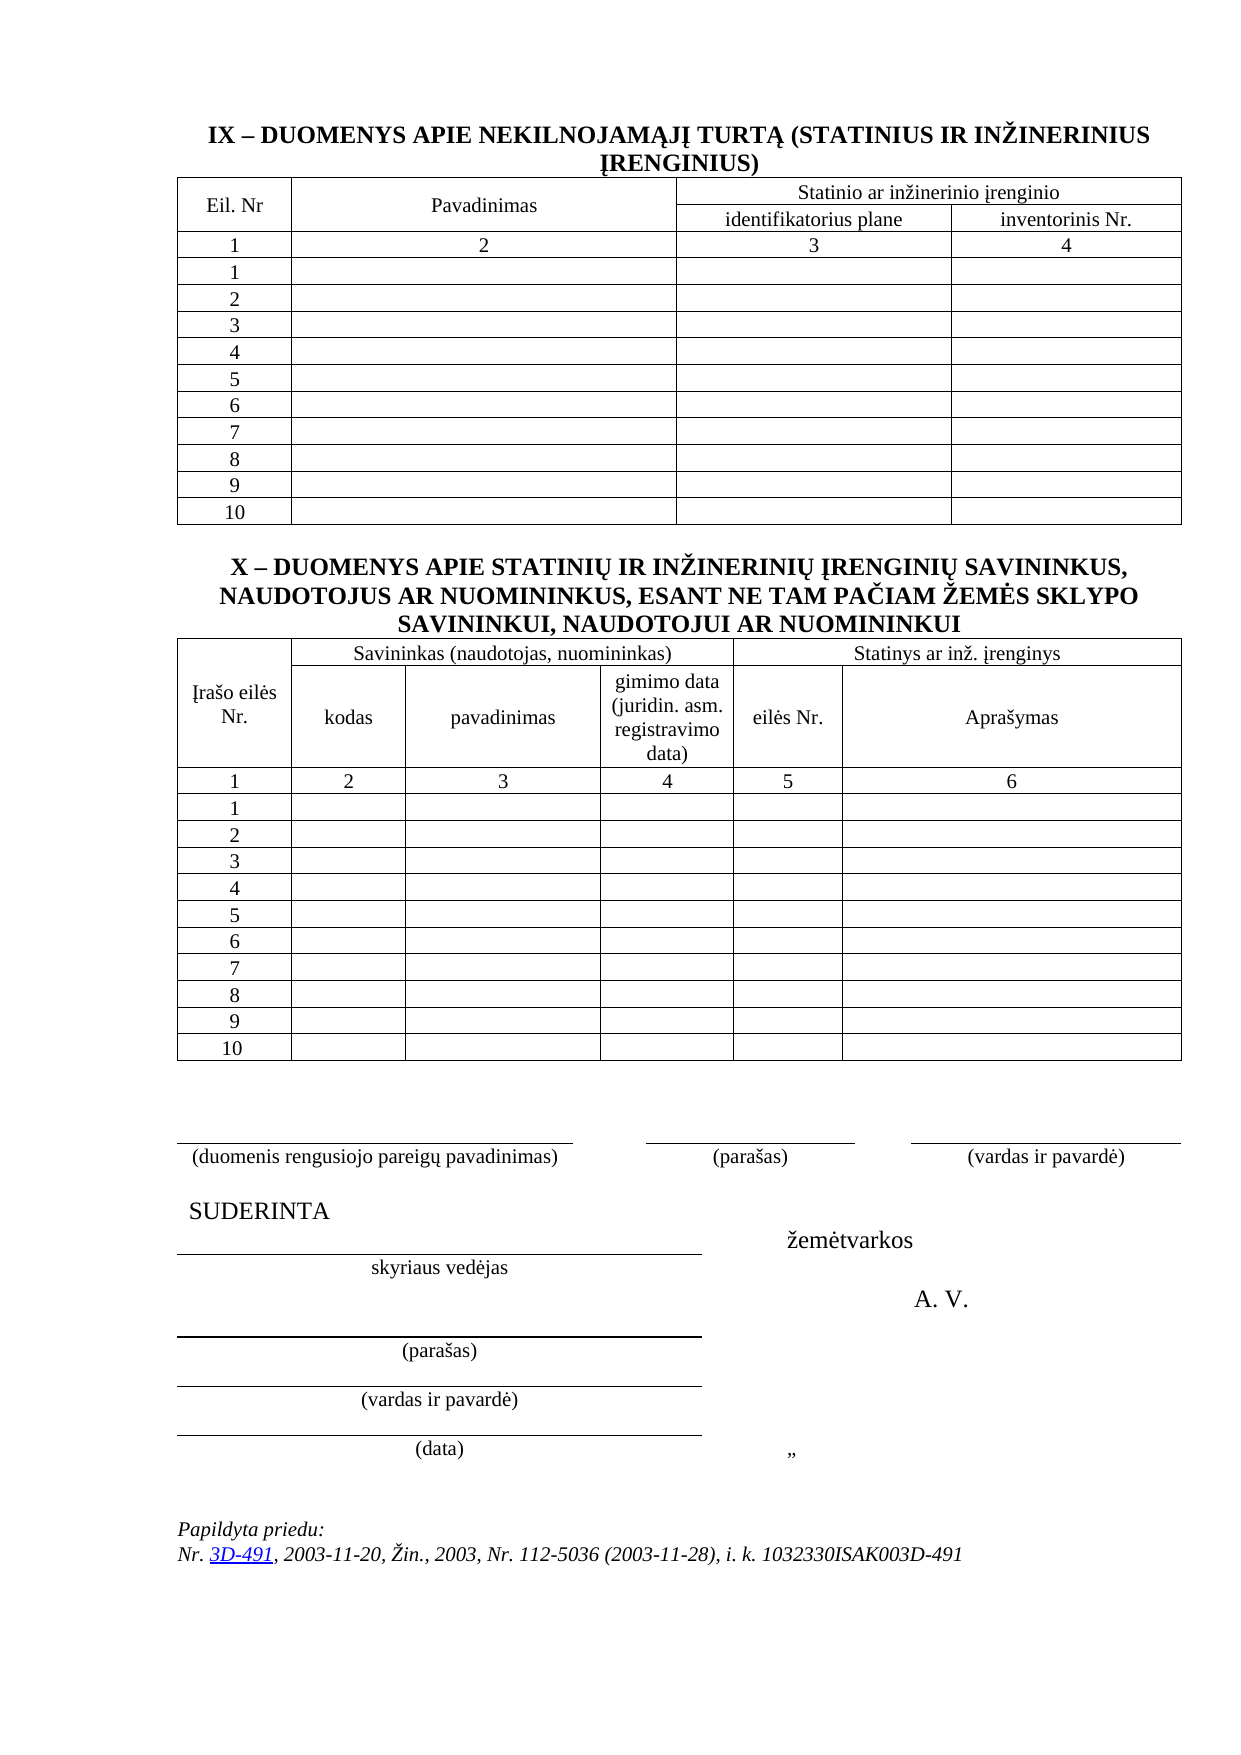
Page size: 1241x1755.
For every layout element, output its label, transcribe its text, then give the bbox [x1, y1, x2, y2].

table_header [911, 1119, 1181, 1142]
table_cell [677, 258, 951, 284]
table_cell 4 [952, 232, 1181, 257]
table_cell [573, 1143, 646, 1168]
table_cell [292, 901, 405, 927]
table_cell [951, 525, 1054, 551]
table_cell [843, 1034, 1181, 1060]
table_cell kodas [292, 666, 405, 767]
table_cell [734, 928, 842, 953]
table_cell [952, 498, 1181, 524]
table_cell [702, 1362, 1181, 1386]
table_cell [843, 928, 1181, 953]
table_cell [734, 821, 842, 847]
table_cell [677, 498, 951, 524]
table_cell [843, 1008, 1181, 1033]
table_cell [405, 525, 482, 551]
table_cell IX – Duomenys apie nekilnojamąjį turtą (statinius ir inžinerinius įrenginius) [177, 118, 1181, 177]
table_cell identifikatorius plane [677, 205, 951, 231]
table_cell inventorinis Nr. [952, 205, 1181, 231]
table_cell [292, 794, 405, 820]
table_cell [601, 848, 733, 873]
table_cell [843, 874, 1181, 900]
table_cell [292, 848, 405, 873]
table_cell [177, 1284, 702, 1312]
table_cell [601, 954, 733, 980]
table_cell [292, 258, 676, 284]
table_cell [406, 901, 600, 927]
table_cell [292, 1008, 405, 1033]
table_header [702, 1196, 1181, 1225]
text Nr. 3D-491, 2003-11-20, Žin., 2003, Nr. 112-5036 (2003-11-28), i. k. 1032330ISAK003D-491 [177, 1541, 1181, 1566]
table_cell [952, 312, 1181, 337]
table_cell [482, 525, 601, 551]
table_cell [292, 1034, 405, 1060]
table_cell 1 [178, 768, 291, 793]
table_cell [734, 954, 842, 980]
table_cell [292, 285, 676, 311]
table_cell 2 [292, 232, 676, 257]
table_cell 7 [178, 954, 291, 980]
table_cell [292, 525, 349, 551]
table_cell 9 [178, 1008, 291, 1033]
table_cell 3 [406, 768, 600, 793]
table_cell [855, 1143, 911, 1168]
table_cell [952, 445, 1181, 471]
table_cell [843, 981, 1181, 1007]
table_cell [952, 285, 1181, 311]
table_cell 4 [178, 874, 291, 900]
table_cell 2 [292, 768, 405, 793]
table_cell [177, 1225, 702, 1254]
table_cell pavadinimas [406, 666, 600, 767]
table_cell 6 [843, 768, 1181, 793]
table_cell Aprašymas [843, 666, 1181, 767]
table_cell [292, 498, 676, 524]
table_cell [601, 821, 733, 847]
table_cell [734, 1008, 842, 1033]
table_cell gimimo data (juridin. asm. registravimo data) [601, 666, 733, 767]
table_cell [734, 525, 842, 551]
table_cell 1 [178, 794, 291, 820]
table_cell [406, 794, 600, 820]
table_cell 5 [734, 768, 842, 793]
table_cell 3 [178, 312, 291, 337]
table_cell [677, 312, 951, 337]
table_cell [601, 901, 733, 927]
table_cell [292, 312, 676, 337]
table_cell 5 [178, 365, 291, 391]
table_cell žemėtvarkos [702, 1225, 1181, 1254]
table_cell [406, 848, 600, 873]
table_cell [843, 821, 1181, 847]
table_cell Eil. Nr [178, 178, 291, 231]
table_cell Savininkas (naudotojas, nuomininkas) [292, 639, 733, 665]
table_cell [601, 981, 733, 1007]
table_cell [292, 392, 676, 417]
table_cell [952, 418, 1181, 444]
table_cell 5 [178, 901, 291, 927]
table_cell Statinys ar inž. įrenginys [734, 639, 1181, 665]
table_cell [292, 928, 405, 953]
table_cell [734, 1034, 842, 1060]
table_cell [952, 392, 1181, 417]
table_cell A. V. [702, 1284, 1181, 1312]
table_cell 2 [178, 285, 291, 311]
table_cell [843, 794, 1181, 820]
table_cell [349, 525, 405, 551]
table_cell [734, 848, 842, 873]
table_cell (parašas) [646, 1144, 855, 1168]
table_cell Statinio ar inžinerinio įrenginio [677, 178, 1181, 204]
table_cell [601, 1008, 733, 1033]
table_cell (data) [177, 1436, 702, 1460]
table_cell [601, 525, 676, 551]
table_cell [292, 365, 676, 391]
table_cell [677, 472, 951, 497]
table_cell [702, 1313, 1181, 1336]
table_cell [601, 1034, 733, 1060]
table_cell 3 [178, 848, 291, 873]
table_cell [1054, 525, 1181, 551]
table_cell Pavadinimas [292, 178, 676, 231]
table_cell [702, 1336, 1181, 1362]
table_cell [843, 954, 1181, 980]
table_cell Įrašo eilės Nr. [178, 639, 291, 767]
table_cell [676, 525, 733, 551]
table_cell [292, 821, 405, 847]
table_cell [734, 901, 842, 927]
table_cell 1 [178, 232, 291, 257]
table_cell [177, 1411, 702, 1435]
table_cell 7 [178, 418, 291, 444]
table_cell [406, 981, 600, 1007]
table_cell 4 [601, 768, 733, 793]
table_cell 3 [677, 232, 951, 257]
table_cell [601, 794, 733, 820]
table_cell 6 [178, 928, 291, 953]
table_cell [292, 981, 405, 1007]
table_cell [292, 338, 676, 364]
table_cell 4 [178, 338, 291, 364]
table_cell [292, 472, 676, 497]
table_cell 10 [178, 498, 291, 524]
table_cell [952, 338, 1181, 364]
table_cell 8 [178, 445, 291, 471]
table_header [855, 1119, 911, 1142]
table_cell (vardas ir pavardė) [911, 1144, 1181, 1168]
table_cell [677, 418, 951, 444]
table_cell skyriaus vedėjas [177, 1255, 702, 1284]
table_cell [842, 525, 951, 551]
table_cell 8 [178, 981, 291, 1007]
table_cell 9 [178, 472, 291, 497]
table_cell [843, 848, 1181, 873]
table_cell [177, 1313, 702, 1336]
table_cell [677, 285, 951, 311]
table_cell [677, 365, 951, 391]
table_header [646, 1119, 855, 1142]
table_cell X – Duomenys apie statinių ir inžinerinių įrenginių savininkus, naudotojus ar nuomininkus, esant ne tam pačiam žemės sklypo savininkui, naudotojui ar nuomininkui [177, 551, 1181, 638]
table_cell [601, 874, 733, 900]
table_cell [406, 1034, 600, 1060]
table_cell 6 [178, 392, 291, 417]
table_cell [952, 365, 1181, 391]
table_cell [702, 1254, 1181, 1284]
table_cell (vardas ir pavardė) [177, 1387, 702, 1411]
table_cell [292, 418, 676, 444]
table_cell eilės Nr. [734, 666, 842, 767]
table_cell [702, 1411, 1181, 1435]
table_cell [292, 445, 676, 471]
table_header [573, 1119, 646, 1142]
table_cell [601, 928, 733, 953]
table_header SUDERINTA [177, 1196, 702, 1225]
table_cell [406, 1008, 600, 1033]
table_cell [406, 821, 600, 847]
table_cell [406, 954, 600, 980]
table_cell [952, 258, 1181, 284]
table_cell [406, 874, 600, 900]
table_cell (parašas) [177, 1338, 702, 1362]
table_cell 10 [178, 1034, 291, 1060]
table_cell [734, 874, 842, 900]
text Papildyta priedu: [177, 1517, 1181, 1541]
table_cell (duomenis rengusiojo pareigų pavadinimas) [177, 1144, 572, 1168]
table_cell [292, 954, 405, 980]
table_cell [249, 525, 292, 551]
table_header [177, 1119, 572, 1142]
table_cell [677, 392, 951, 417]
table_cell 2 [178, 821, 291, 847]
table_cell [677, 445, 951, 471]
table_cell [406, 928, 600, 953]
table_cell [702, 1386, 1181, 1411]
table_cell „ [702, 1435, 1181, 1460]
table_cell [734, 794, 842, 820]
table_cell [292, 874, 405, 900]
table_cell [177, 1362, 702, 1386]
table_cell [952, 472, 1181, 497]
table_cell [177, 525, 249, 551]
table_cell [843, 901, 1181, 927]
table_cell [734, 981, 842, 1007]
table_cell [677, 338, 951, 364]
table_cell 1 [178, 258, 291, 284]
